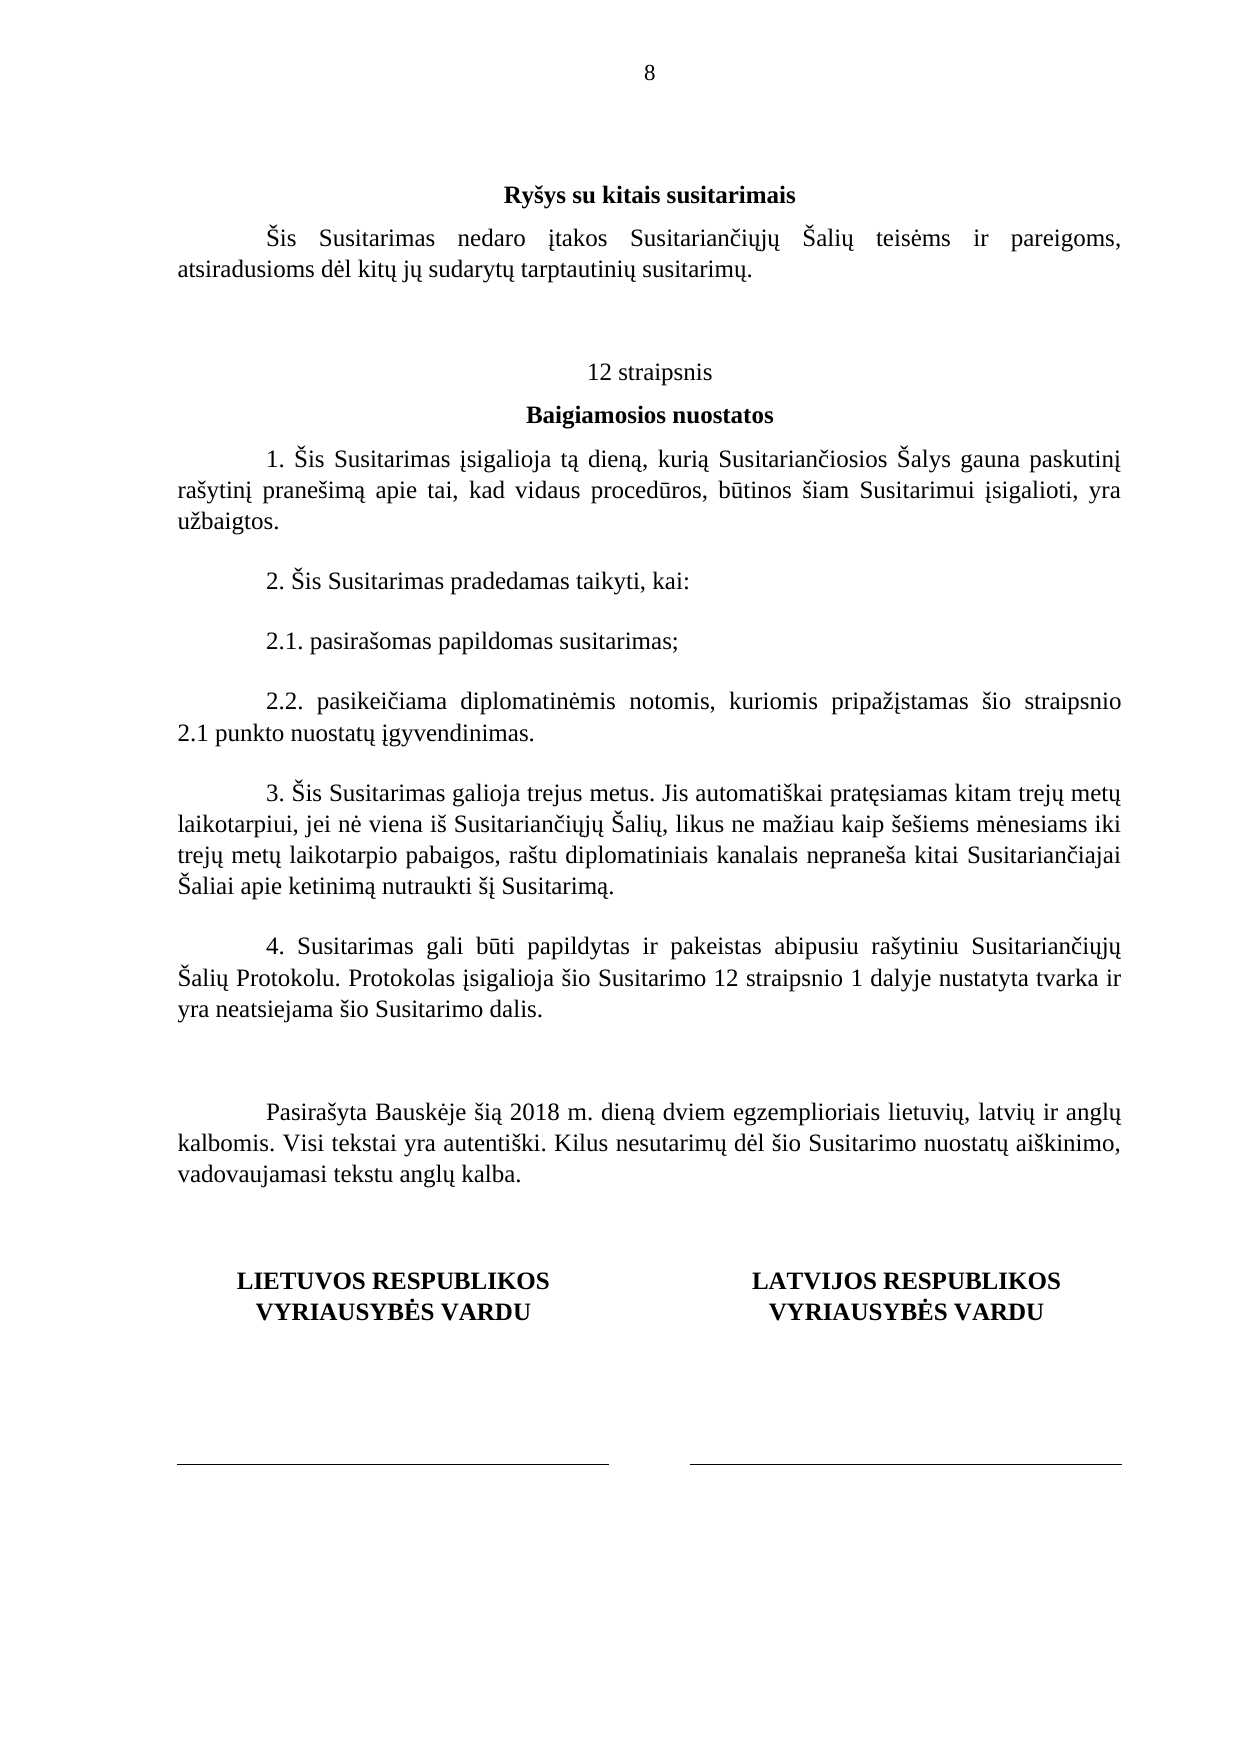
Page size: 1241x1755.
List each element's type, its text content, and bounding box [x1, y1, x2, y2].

text Šis Susitarimas nedaro įtakos Susitariančiųjų Šalių teisėms ir pareigoms, atsiradusioms dėl kitų jų sudarytų tarptautinių susitarimų. [177, 220, 1122, 283]
table_header [609, 1248, 690, 1329]
text 12 straipsnis [177, 355, 1122, 386]
text 4. Susitarimas gali būti papildytas ir pakeistas abipusiu rašytiniu Susitariančiųjų Šalių Protokolu. Protokolas įsigalioja šio Susitarimo 12 straipsnio 1 dalyje nustatyta tvarka ir yra neatsiejama šio Susitarimo dalis. [177, 929, 1122, 1023]
text 2.1. pasirašomas papildomas susitarimas; [177, 624, 1122, 655]
table_cell [609, 1464, 690, 1514]
text 3. Šis Susitarimas galioja trejus metus. Jis automatiškai pratęsiamas kitam trejų metų laikotarpiui, jei nė viena iš Susitariančiųjų Šalių, likus ne mažiau kaip šešiems mėnesiams iki trejų metų laikotarpio pabaigos, raštu diplomatiniais kanalais nepraneša kitai Susitariančiajai Šaliai apie ketinimą nutraukti šį Susitarimą. [177, 775, 1122, 900]
table_cell [177, 1465, 609, 1514]
text Baigiamosios nuostatos [177, 398, 1122, 429]
text 2. Šis Susitarimas pradedamas taikyti, kai: [177, 564, 1122, 595]
text Ryšys su kitais susitarimais [177, 177, 1122, 208]
table_header LIETUVOS RESPUBLIKOS VYRIAUSYBĖS VARDU [177, 1248, 609, 1329]
text 1. Šis Susitarimas įsigalioja tą dieną, kurią Susitariančiosios Šalys gauna paskutinį rašytinį pranešimą apie tai, kad vidaus procedūros, būtinos šiam Susitarimui įsigalioti, yra užbaigtos. [177, 441, 1122, 535]
text Pasirašyta Bauskėje šią 2018 m. dieną dviem egzemplioriais lietuvių, latvių ir anglų kalbomis. Visi tekstai yra autentiški. Kilus nesutarimų dėl šio Susitarimo nuostatų aiškinimo, vadovaujamasi tekstu anglų kalba. [177, 1094, 1122, 1188]
table_cell [609, 1329, 690, 1464]
table_header LATVIJOS RESPUBLIKOS VYRIAUSYBĖS VARDU [690, 1248, 1122, 1329]
table_cell [690, 1465, 1122, 1514]
text 2.2. pasikeičiama diplomatinėmis notomis, kuriomis pripažįstamas šio straipsnio 2.1 punkto nuostatų įgyvendinimas. [177, 684, 1122, 746]
table_cell [177, 1329, 609, 1464]
table_cell [690, 1329, 1122, 1464]
